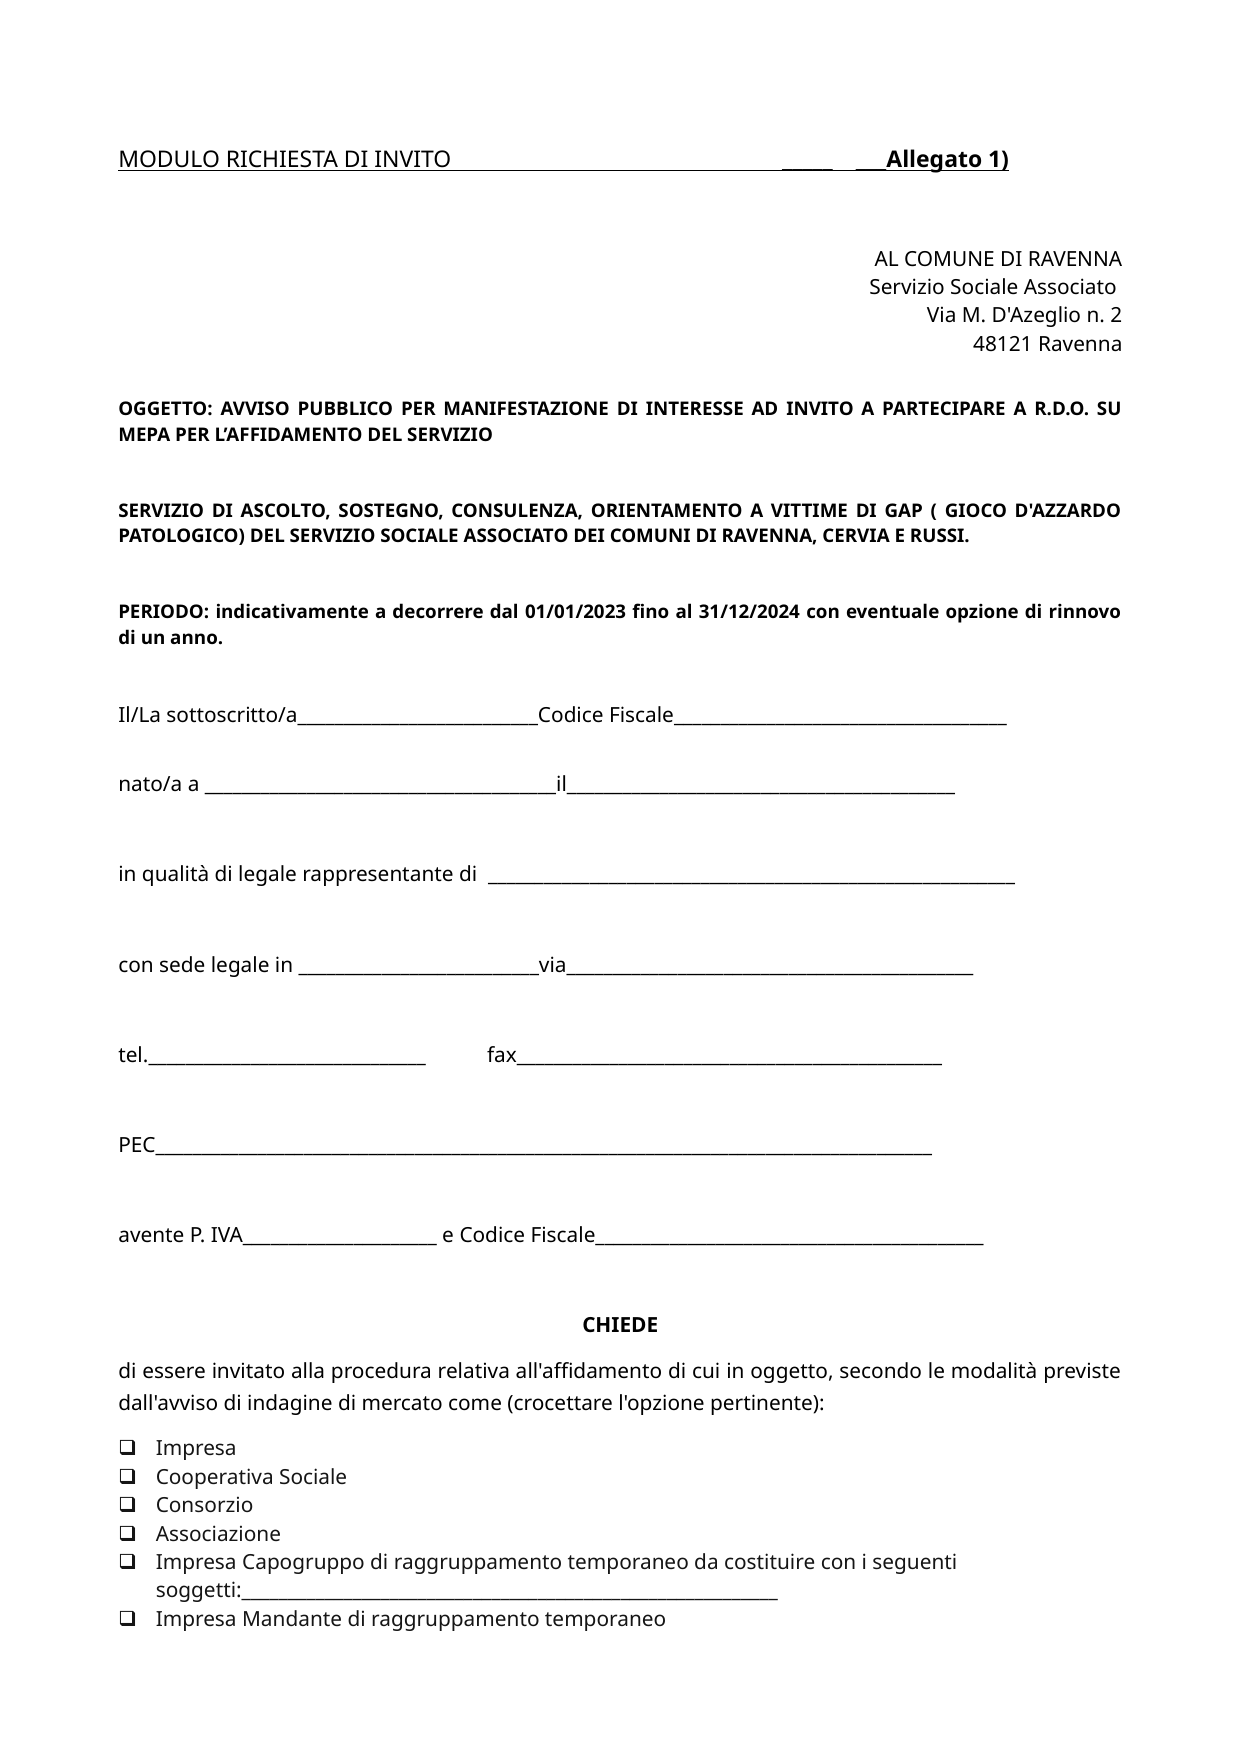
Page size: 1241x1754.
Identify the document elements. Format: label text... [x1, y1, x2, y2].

text AL COMUNE DI RAVENNA [118, 244, 1122, 272]
text in qualità di legale rappresentante di _________________________________________________________ [118, 859, 1122, 888]
text SERVIZIO DI ASCOLTO, SOSTEGNO, CONSULENZA, ORIENTAMENTO A VITTIME DI GAP ( GIOCO D'AZZARDO PATOLOGICO) DEL SERVIZIO SOCIALE ASSOCIATO DEI COMUNI DI RAVENNA, CERVIA E RUSSI. [118, 497, 1122, 548]
text avente P. IVA_____________________ e Codice Fiscale__________________________________________ [118, 1220, 1122, 1249]
text 48121 Ravenna [118, 329, 1122, 357]
list Associazione [118, 1519, 1122, 1547]
list Impresa [118, 1433, 1122, 1462]
list Impresa Mandante di raggruppamento temporaneo [118, 1604, 1122, 1632]
text OGGETTO: AVVISO PUBBLICO PER MANIFESTAZIONE DI INTERESSE AD INVITO A PARTECIPARE A R.D.O. SU MEPA PER L’AFFIDAMENTO DEL SERVIZIO [118, 395, 1122, 446]
text PEC____________________________________________________________________________________ [118, 1130, 1122, 1159]
text tel.______________________________ fax______________________________________________ [118, 1040, 1122, 1068]
text Servizio Sociale Associato [118, 272, 1122, 301]
list Impresa Capogruppo di raggruppamento temporaneo da costituire con i seguenti soggetti:__________________________________________________________ [118, 1547, 1122, 1604]
text di essere invitato alla procedura relativa all'affidamento di cui in oggetto, secondo le modalità previste dall'avviso di indagine di mercato come (crocettare l'opzione pertinente): [118, 1356, 1122, 1417]
text Il/La sottoscritto/a__________________________Codice Fiscale____________________________________ [118, 700, 1122, 728]
text Via M. D'Azeglio n. 2 [118, 301, 1122, 329]
list Cooperativa Sociale [118, 1462, 1122, 1490]
list Consorzio [118, 1490, 1122, 1519]
text nato/a a ______________________________________il__________________________________________ [118, 769, 1122, 798]
text con sede legale in __________________________via____________________________________________ [118, 950, 1122, 978]
text PERIODO: indicativamente a decorrere dal 01/01/2023 fino al 31/12/2024 con eventuale opzione di rinnovo di un anno. [118, 598, 1122, 649]
text CHIEDE [118, 1311, 1122, 1339]
subtitle MODULO RICHIESTA DI INVITO _____ ___Allegato 1) [118, 143, 1122, 174]
